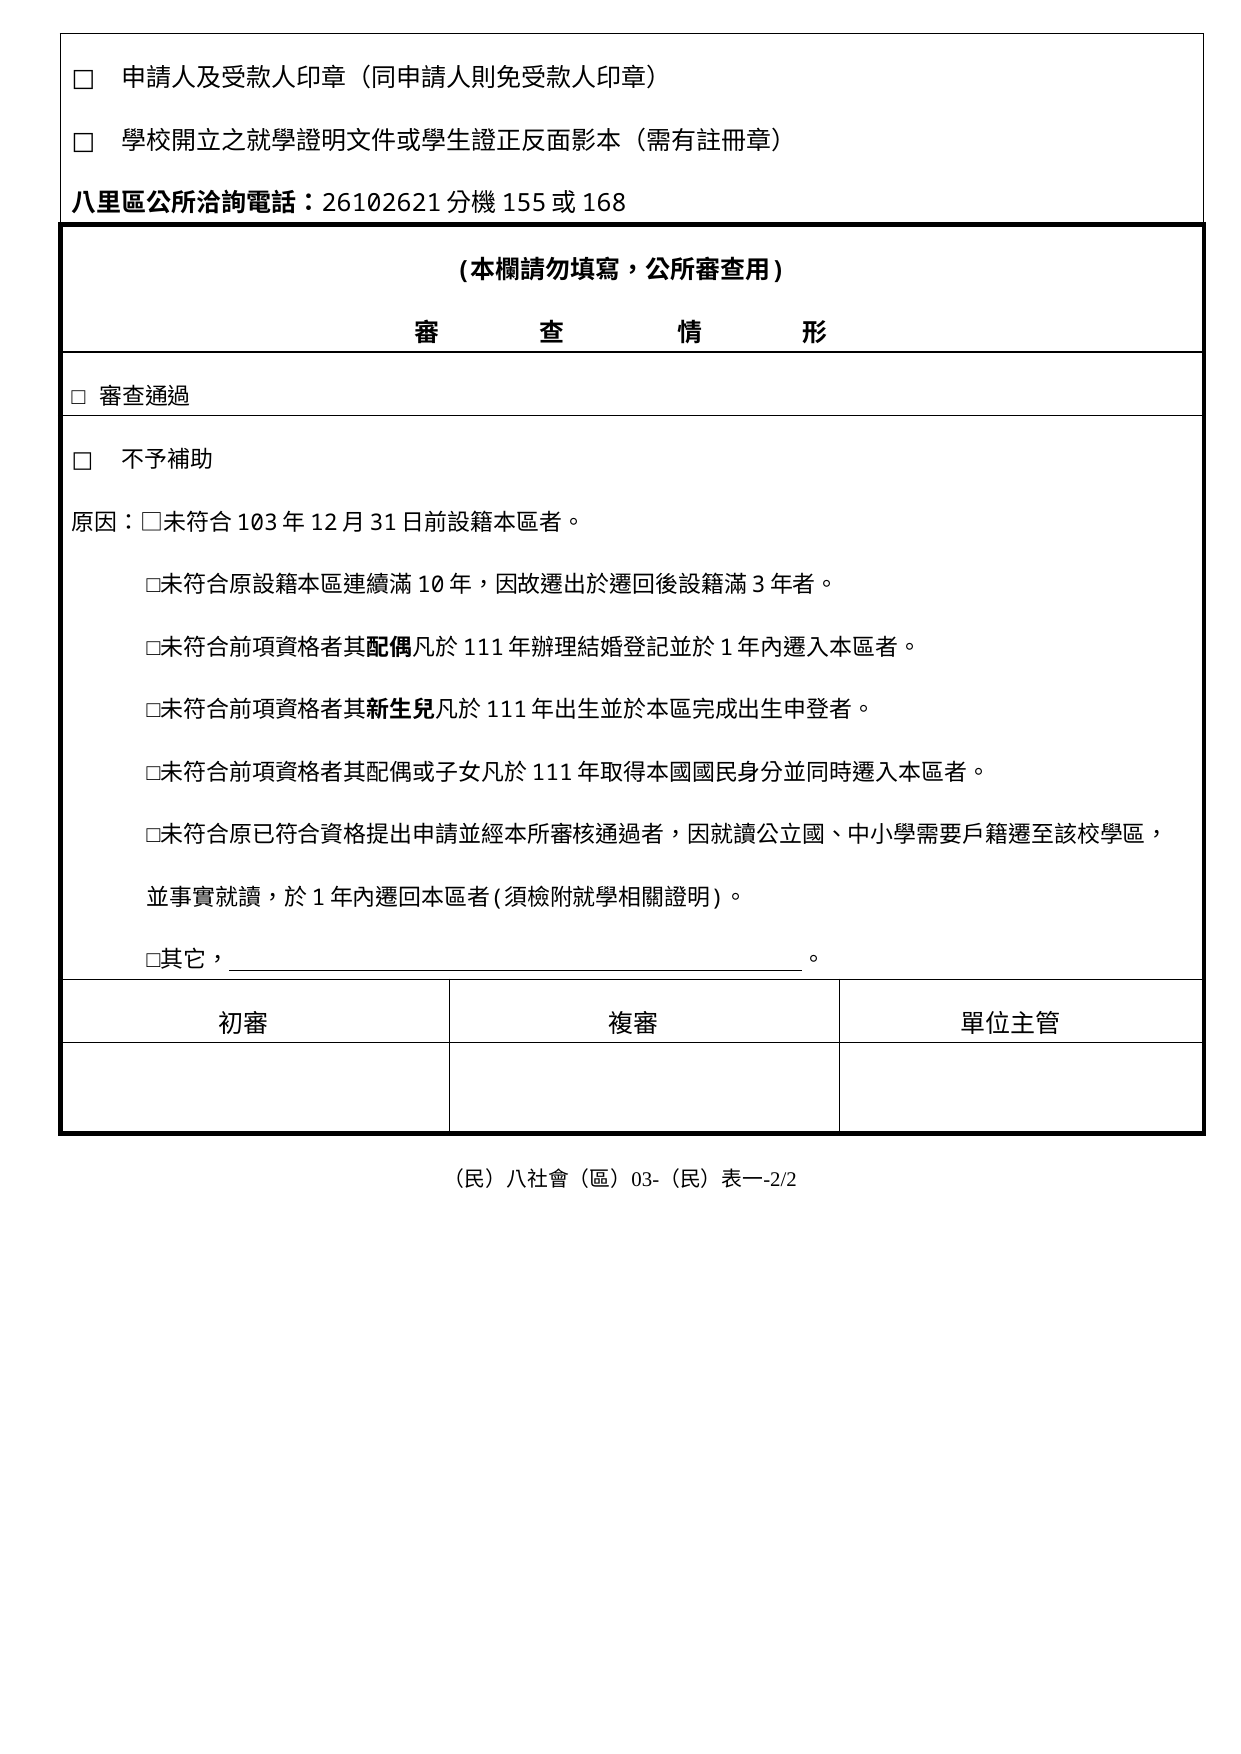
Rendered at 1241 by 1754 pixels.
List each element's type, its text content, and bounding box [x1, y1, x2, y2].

table_cell 初審 [63, 980, 449, 1042]
table_cell 應備資料： 申請表 申請人身分證正反面影本 受款人身分證正反面影本 存簿封面影本 戶口名簿影本(未成年者) 申請人及受款人印章（同申請人則免受款人印章） 學校開立之就學證明文件或學生證正反面影本（需有註冊章） 八里區公所洽詢電話：26102621分機155或168 [61, 34, 1203, 222]
table_cell [63, 1043, 449, 1131]
table_cell □ 審查通過 [63, 353, 1202, 415]
table_cell 單位主管 [840, 980, 1202, 1042]
table_cell [840, 1043, 1202, 1131]
table_cell 複審 [450, 980, 839, 1042]
table_cell (本欄請勿填寫，公所審查用) 審 查 情 形 [63, 227, 1202, 351]
table_cell [450, 1043, 839, 1131]
text （民）八社會（區）03-（民）表一-2/2 [30, 1136, 1210, 1198]
table_cell 不予補助 原因：□未符合103年12月31日前設籍本區者。 □未符合原設籍本區連續滿10年，因故遷出於遷回後設籍滿3年者。 □未符合前項資格者其配偶凡於111年辦理結婚登記並於1年內遷入本區者。 □未符合前項資格者其新生兒凡於111年出生並於本區完成出生申登者。 □未符合前項資格者其配偶或子女凡於111年取得本國國民身分並同時遷入本區者。 □未符合原已符合資格提出申請並經本所審核通過者，因就讀公立國、中小學需要戶籍遷至該校學區，並事實就讀，於1年內遷回本區者(須檢附就學相關證明)。 □其它， 。 [63, 416, 1202, 978]
